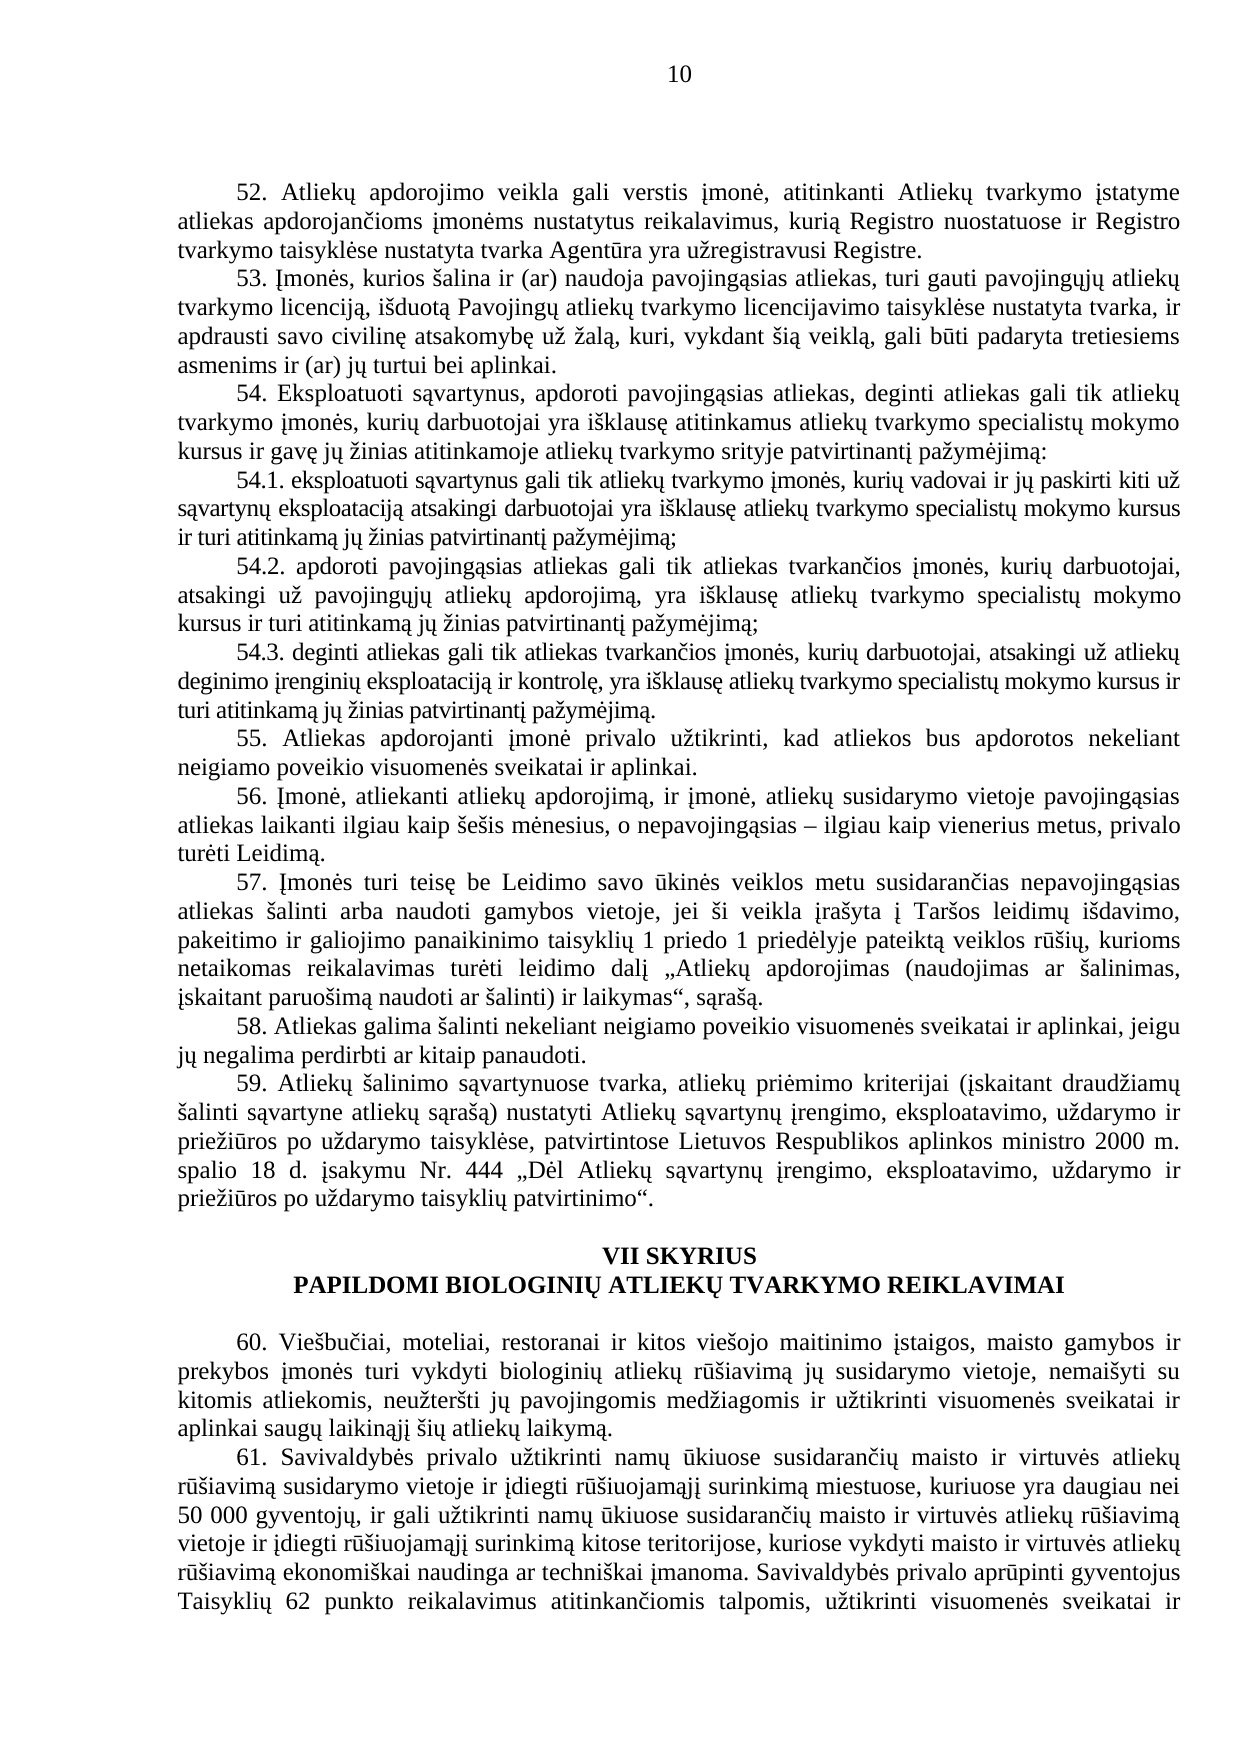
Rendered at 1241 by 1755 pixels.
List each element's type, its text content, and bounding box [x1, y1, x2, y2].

text 53. Įmonės, kurios šalina ir (ar) naudoja pavojingąsias atliekas, turi gauti pavojingųjų atliekų tvarkymo licenciją, išduotą Pavojingų atliekų tvarkymo licencijavimo taisyklėse nustatyta tvarka, ir apdrausti savo civilinę atsakomybę už žalą, kuri, vykdant šią veiklą, gali būti padaryta tretiesiems asmenims ir (ar) jų turtui bei aplinkai. [177, 263, 1181, 378]
text 54.2. apdoroti pavojingąsias atliekas gali tik atliekas tvarkančios įmonės, kurių darbuotojai, atsakingi už pavojingųjų atliekų apdorojimą, yra išklausę atliekų tvarkymo specialistų mokymo kursus ir turi atitinkamą jų žinias patvirtinantį pažymėjimą; [177, 551, 1181, 637]
text 60. Viešbučiai, moteliai, restoranai ir kitos viešojo maitinimo įstaigos, maisto gamybos ir prekybos įmonės turi vykdyti biologinių atliekų rūšiavimą jų susidarymo vietoje, nemaišyti su kitomis atliekomis, neužteršti jų pavojingomis medžiagomis ir užtikrinti visuomenės sveikatai ir aplinkai saugų laikinąjį šių atliekų laikymą. [177, 1327, 1181, 1442]
text 59. Atliekų šalinimo sąvartynuose tvarka, atliekų priėmimo kriterijai (įskaitant draudžiamų šalinti sąvartyne atliekų sąrašą) nustatyti Atliekų sąvartynų įrengimo, eksploatavimo, uždarymo ir priežiūros po uždarymo taisyklėse, patvirtintose Lietuvos Respublikos aplinkos ministro 2000 m. spalio 18 d. įsakymu Nr. 444 „Dėl Atliekų sąvartynų įrengimo, eksploatavimo, uždarymo ir priežiūros po uždarymo taisyklių patvirtinimo“. [177, 1068, 1181, 1212]
text 54. Eksploatuoti sąvartynus, apdoroti pavojingąsias atliekas, deginti atliekas gali tik atliekų tvarkymo įmonės, kurių darbuotojai yra išklausę atitinkamus atliekų tvarkymo specialistų mokymo kursus ir gavę jų žinias atitinkamoje atliekų tvarkymo srityje patvirtinantį pažymėjimą: [177, 378, 1181, 465]
text 54.3. deginti atliekas gali tik atliekas tvarkančios įmonės, kurių darbuotojai, atsakingi už atliekų deginimo įrenginių eksploataciją ir kontrolę, yra išklausę atliekų tvarkymo specialistų mokymo kursus ir turi atitinkamą jų žinias patvirtinantį pažymėjimą. [177, 637, 1181, 723]
text 58. Atliekas galima šalinti nekeliant neigiamo poveikio visuomenės sveikatai ir aplinkai, jeigu jų negalima perdirbti ar kitaip panaudoti. [177, 1011, 1181, 1068]
text 54.1. eksploatuoti sąvartynus gali tik atliekų tvarkymo įmonės, kurių vadovai ir jų paskirti kiti už sąvartynų eksploataciją atsakingi darbuotojai yra išklausę atliekų tvarkymo specialistų mokymo kursus ir turi atitinkamą jų žinias patvirtinantį pažymėjimą; [177, 465, 1181, 551]
text 57. Įmonės turi teisę be Leidimo savo ūkinės veiklos metu susidarančias nepavojingąsias atliekas šalinti arba naudoti gamybos vietoje, jei ši veikla įrašyta į Taršos leidimų išdavimo, pakeitimo ir galiojimo panaikinimo taisyklių 1 priedo 1 priedėlyje pateiktą veiklos rūšių, kurioms netaikomas reikalavimas turėti leidimo dalį „Atliekų apdorojimas (naudojimas ar šalinimas, įskaitant paruošimą naudoti ar šalinti) ir laikymas“, sąrašą. [177, 867, 1181, 1011]
text 52. Atliekų apdorojimo veikla gali verstis įmonė, atitinkanti Atliekų tvarkymo įstatyme atliekas apdorojančioms įmonėms nustatytus reikalavimus, kurią Registro nuostatuose ir Registro tvarkymo taisyklėse nustatyta tvarka Agentūra yra užregistravusi Registre. [177, 177, 1181, 263]
text VII SKYRIUS [177, 1241, 1181, 1270]
text PAPILDOMI BIOLOGINIŲ ATLIEKŲ TVARKYMO REIKLAVIMAI [177, 1270, 1181, 1298]
text 55. Atliekas apdorojanti įmonė privalo užtikrinti, kad atliekos bus apdorotos nekeliant neigiamo poveikio visuomenės sveikatai ir aplinkai. [177, 723, 1181, 781]
text 61. Savivaldybės privalo užtikrinti namų ūkiuose susidarančių maisto ir virtuvės atliekų rūšiavimą susidarymo vietoje ir įdiegti rūšiuojamąjį surinkimą miestuose, kuriuose yra daugiau nei 50 000 gyventojų, ir gali užtikrinti namų ūkiuose susidarančių maisto ir virtuvės atliekų rūšiavimą vietoje ir įdiegti rūšiuojamąjį surinkimą kitose teritorijose, kuriose vykdyti maisto ir virtuvės atliekų rūšiavimą ekonomiškai naudinga ar techniškai įmanoma. Savivaldybės privalo aprūpinti gyventojus Taisyklių 62 punkto reikalavimus atitinkančiomis talpomis, užtikrinti visuomenės sveikatai ir [177, 1442, 1181, 1615]
text 56. Įmonė, atliekanti atliekų apdorojimą, ir įmonė, atliekų susidarymo vietoje pavojingąsias atliekas laikanti ilgiau kaip šešis mėnesius, o nepavojingąsias – ilgiau kaip vienerius metus, privalo turėti Leidimą. [177, 781, 1181, 867]
